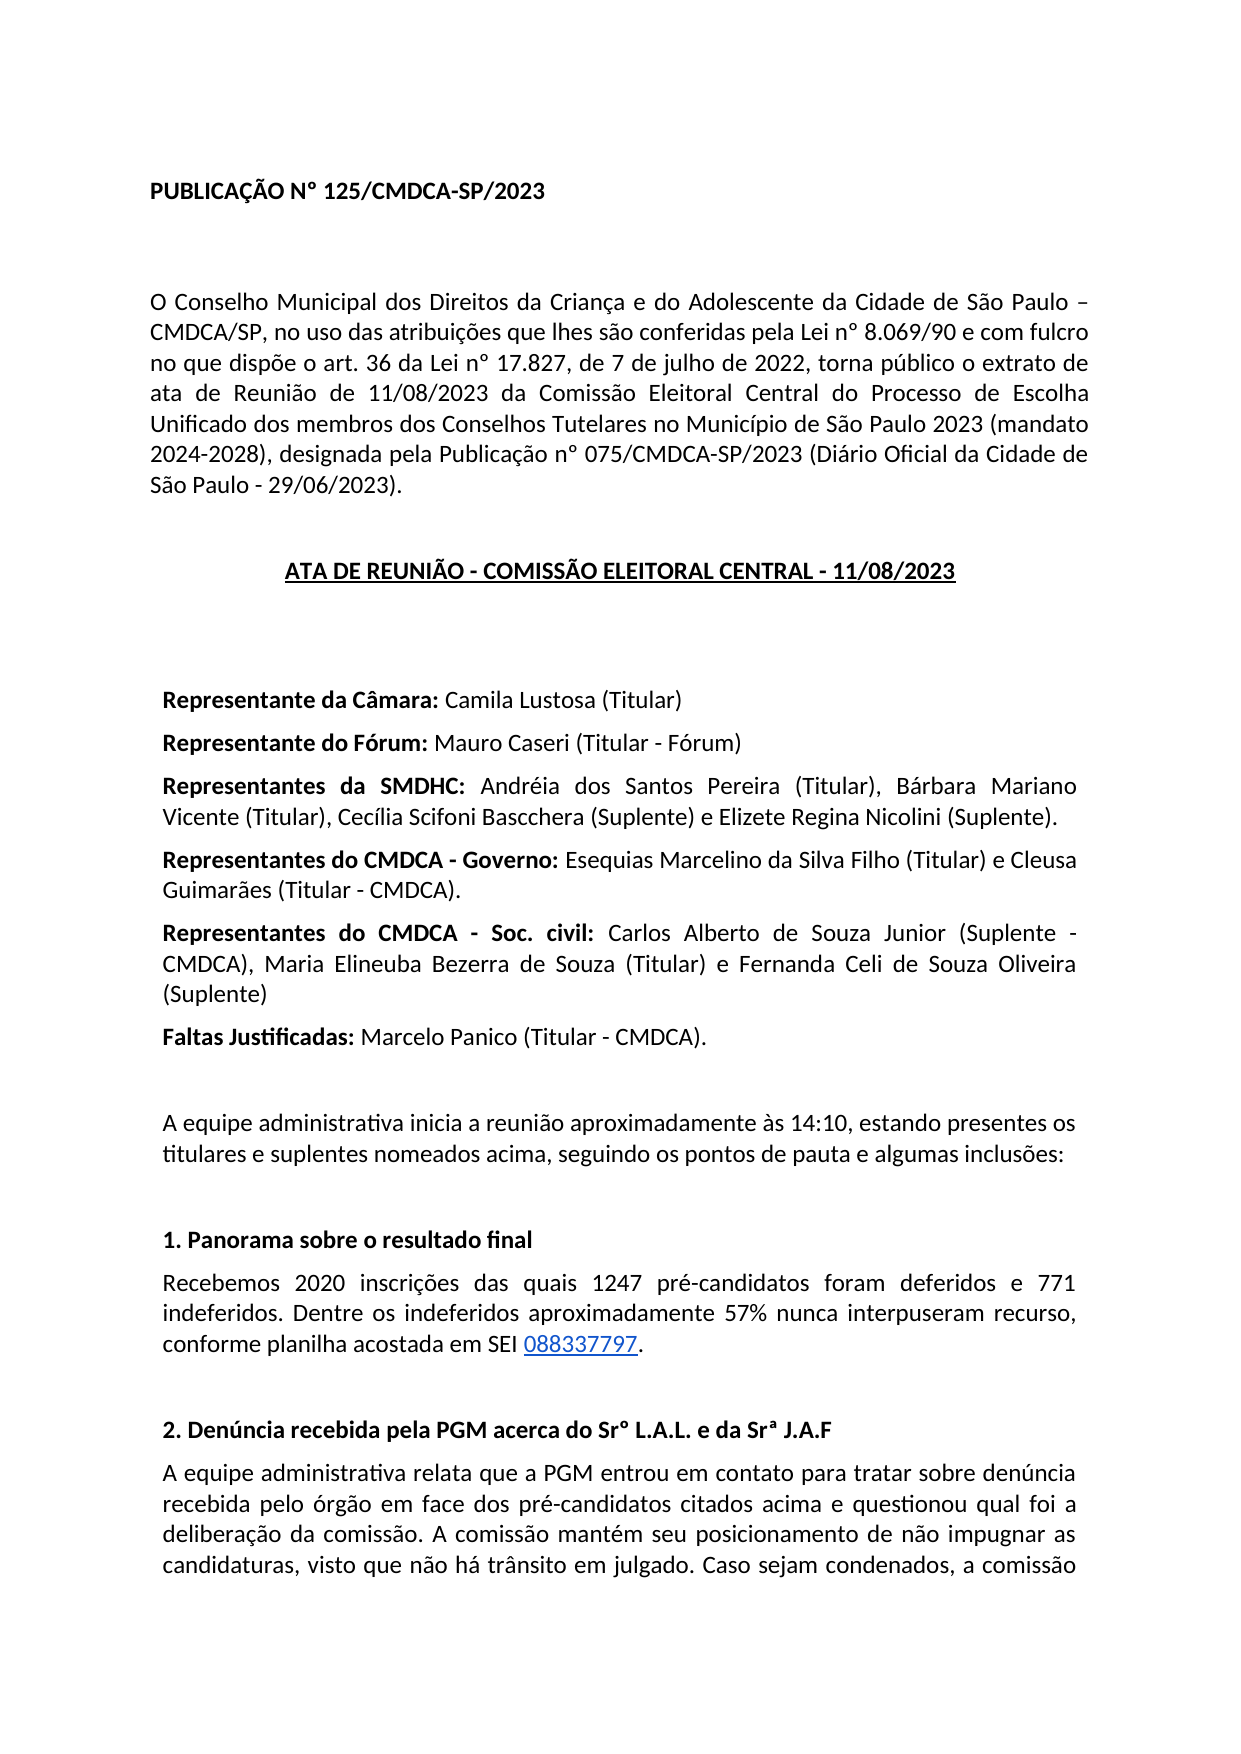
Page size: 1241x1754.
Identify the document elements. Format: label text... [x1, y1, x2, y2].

text Representantes do CMDCA - Soc. civil: Carlos Alberto de Souza Junior (Suplente - CMDCA), Maria Elineuba Bezerra de Souza (Titular) e Fernanda Celi de Souza Oliveira (Suplente) [162, 917, 1078, 1009]
text A equipe administrativa inicia a reunião aproximadamente às 14:10, estando presentes os titulares e suplentes nomeados acima, seguindo os pontos de pauta e algumas inclusões: [162, 1107, 1078, 1168]
text Representante do Fórum: Mauro Caseri (Titular - Fórum) [162, 727, 1078, 758]
text Recebemos 2020 inscrições das quais 1247 pré-candidatos foram deferidos e 771 indeferidos. Dentre os indeferidos aproximadamente 57% nunca interpuseram recurso, conforme planilha acostada em SEI 088337797. [162, 1267, 1078, 1359]
text A equipe administrativa relata que a PGM entrou em contato para tratar sobre denúncia recebida pelo órgão em face dos pré-candidatos citados acima e questionou qual foi a deliberação da comissão. A comissão mantém seu posicionamento de não impugnar as candidaturas, visto que não há trânsito em julgado. Caso sejam condenados, a comissão [162, 1457, 1078, 1579]
text ATA DE REUNIÃO - COMISSÃO ELEITORAL CENTRAL - 11/08/2023 [162, 555, 1078, 586]
text 1. Panorama sobre o resultado final [162, 1224, 1078, 1254]
text O Conselho Municipal dos Direitos da Criança e do Adolescente da Cidade de São Paulo – CMDCA/SP, no uso das atribuições que lhes são conferidas pela Lei nº 8.069/90 e com fulcro no que dispõe o art. 36 da Lei nº 17.827, de 7 de julho de 2022, torna público o extrato de ata de Reunião de 11/08/2023 da Comissão Eleitoral Central do Processo de Escolha Unificado dos membros dos Conselhos Tutelares no Município de São Paulo 2023 (mandato 2024-2028), designada pela Publicação nº 075/CMDCA-SP/2023 (Diário Oficial da Cidade de São Paulo - 29/06/2023). [150, 286, 1090, 500]
text Faltas Justificadas: Marcelo Panico (Titular - CMDCA). [162, 1021, 1078, 1052]
text Representantes da SMDHC: Andréia dos Santos Pereira (Titular), Bárbara Mariano Vicente (Titular), Cecília Scifoni Bascchera (Suplente) e Elizete Regina Nicolini (Suplente). [162, 770, 1078, 831]
text Representantes do CMDCA - Governo: Esequias Marcelino da Silva Filho (Titular) e Cleusa Guimarães (Titular - CMDCA). [162, 844, 1078, 905]
text 2. Denúncia recebida pela PGM acerca do Srº L.A.L. e da Srª J.A.F [162, 1414, 1078, 1445]
text PUBLICAÇÃO Nº 125/CMDCA-SP/2023 [150, 175, 1090, 206]
text Representante da Câmara: Camila Lustosa (Titular) [162, 684, 1078, 715]
